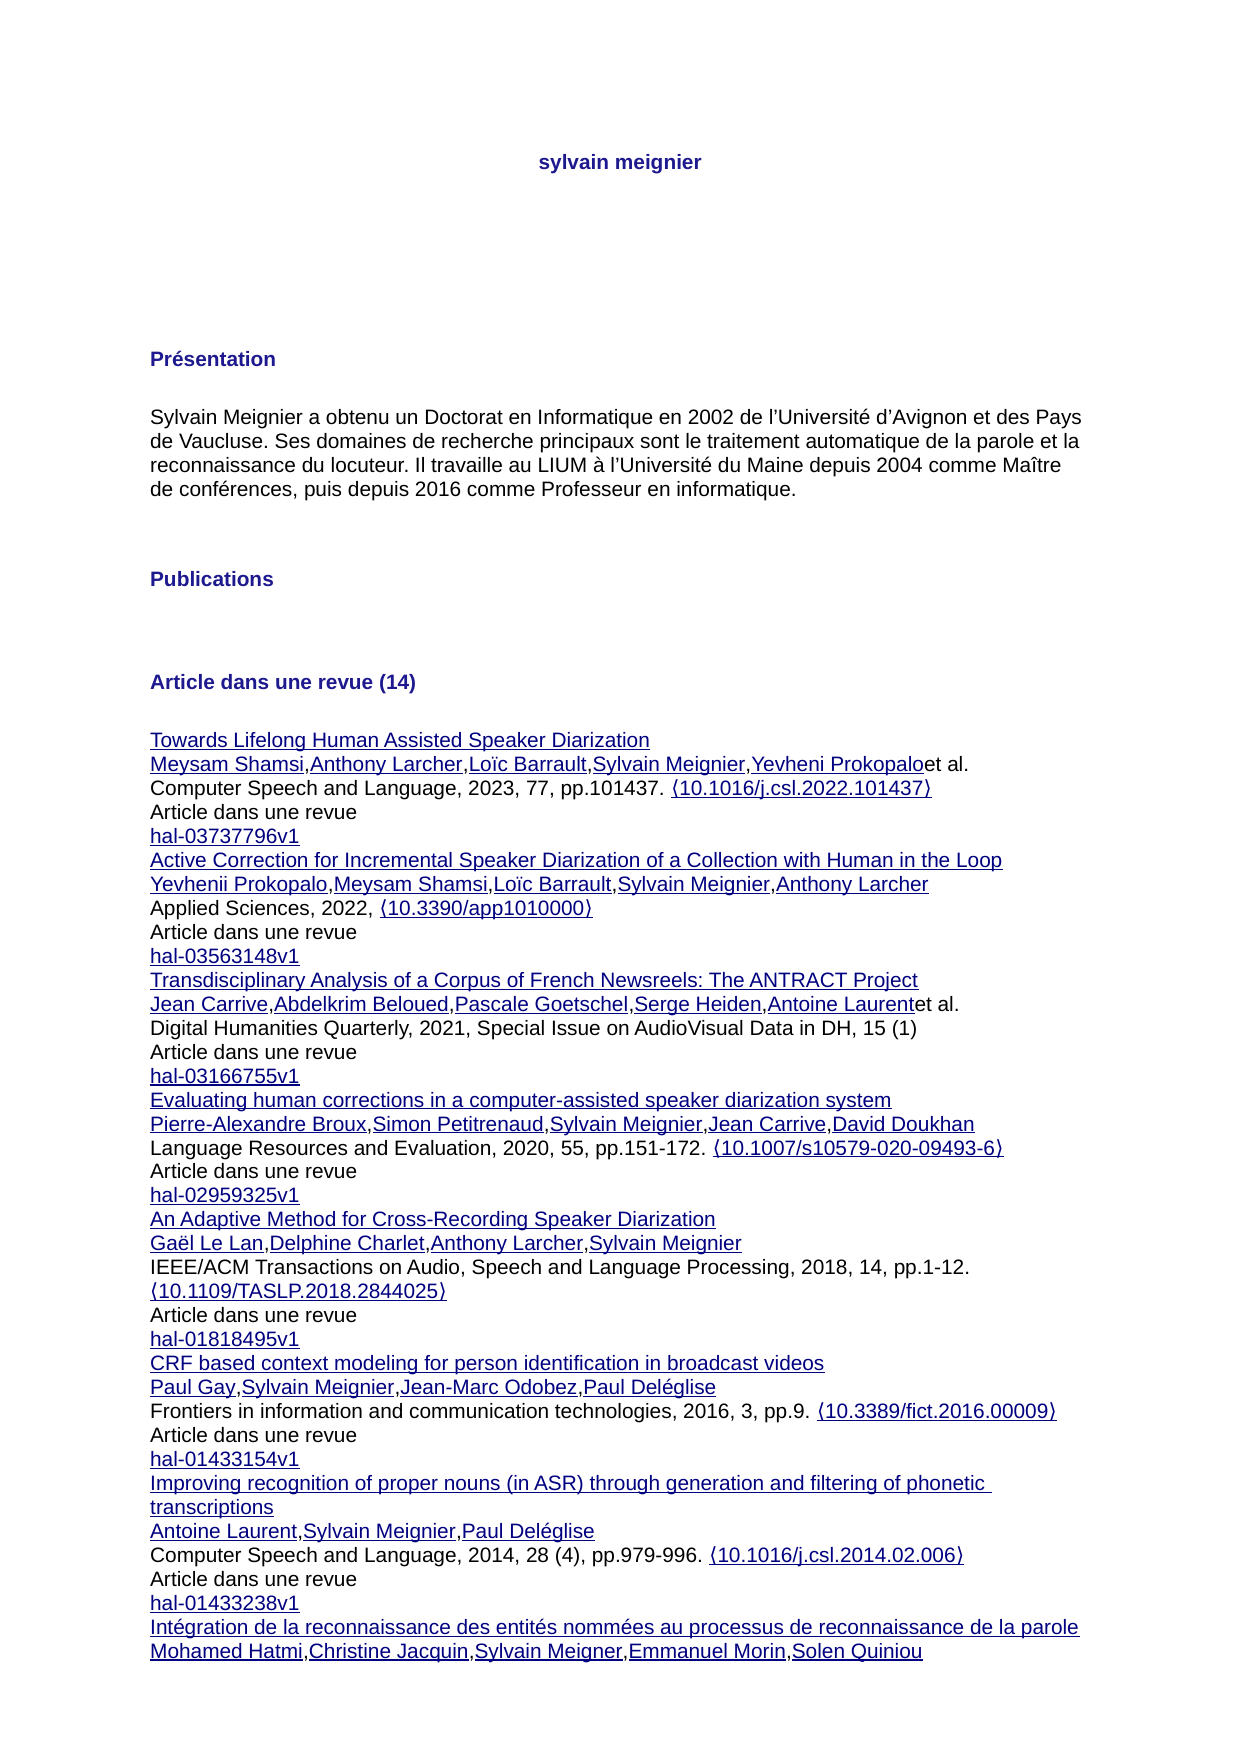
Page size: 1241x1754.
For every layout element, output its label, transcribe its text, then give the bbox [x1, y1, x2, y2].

table_cell An Adaptive Method for Cross-Recording Speaker Diarization Gaël Le Lan,Delphine Charlet,Anthony Larcher,Sylvain Meignier IEEE/ACM Transactions on Audio, Speech and Language Processing, 2018, 14, pp.1-12. ⟨10.1109/TASLP.2018.2844025⟩ Article dans une revue hal-01818495v1 [150, 1207, 1090, 1351]
subtitle Article dans une revue (14) [150, 670, 1090, 694]
subtitle Publications [150, 567, 1090, 591]
subtitle sylvain meignier [150, 150, 1090, 174]
subtitle Présentation [150, 347, 1090, 371]
text Sylvain Meignier a obtenu un Doctorat en Informatique en 2002 de l’Université d’Avignon et des Pays de Vaucluse. Ses domaines de recherche principaux sont le traitement automatique de la parole et la reconnaissance du locuteur. Il travaille au LIUM à l’Université du Maine depuis 2004 comme Maître de conférences, puis depuis 2016 comme Professeur en informatique. [150, 405, 1090, 501]
table_cell CRF based context modeling for person identification in broadcast videos Paul Gay,Sylvain Meignier,Jean-Marc Odobez,Paul Deléglise Frontiers in information and communication technologies, 2016, 3, pp.9. ⟨10.3389/fict.2016.00009⟩ Article dans une revue hal-01433154v1 [150, 1351, 1090, 1471]
table_cell Active Correction for Incremental Speaker Diarization of a Collection with Human in the Loop Yevhenii Prokopalo,Meysam Shamsi,Loïc Barrault,Sylvain Meignier,Anthony Larcher Applied Sciences, 2022, ⟨10.3390/app1010000⟩ Article dans une revue hal-03563148v1 [150, 848, 1090, 968]
table_cell Improving recognition of proper nouns (in ASR) through generation and filtering of phonetic transcriptions Antoine Laurent,Sylvain Meignier,Paul Deléglise Computer Speech and Language, 2014, 28 (4), pp.979-996. ⟨10.1016/j.csl.2014.02.006⟩ Article dans une revue hal-01433238v1 [150, 1471, 1090, 1614]
table_header Towards Lifelong Human Assisted Speaker Diarization Meysam Shamsi,Anthony Larcher,Loïc Barrault,Sylvain Meignier,Yevheni Prokopaloet al. Computer Speech and Language, 2023, 77, pp.101437. ⟨10.1016/j.csl.2022.101437⟩ Article dans une revue hal-03737796v1 [150, 728, 1090, 848]
table_cell Intégration de la reconnaissance des entités nommées au processus de reconnaissance de la parole Mohamed Hatmi,Christine Jacquin,Sylvain Meigner,Emmanuel Morin,Solen Quiniou [150, 1615, 1090, 1662]
table_cell Evaluating human corrections in a computer-assisted speaker diarization system Pierre-Alexandre Broux,Simon Petitrenaud,Sylvain Meignier,Jean Carrive,David Doukhan Language Resources and Evaluation, 2020, 55, pp.151-172. ⟨10.1007/s10579-020-09493-6⟩ Article dans une revue hal-02959325v1 [150, 1088, 1090, 1207]
table_cell Transdisciplinary Analysis of a Corpus of French Newsreels: The ANTRACT Project Jean Carrive,Abdelkrim Beloued,Pascale Goetschel,Serge Heiden,Antoine Laurentet al. Digital Humanities Quarterly, 2021, Special Issue on AudioVisual Data in DH, 15 (1) Article dans une revue hal-03166755v1 [150, 968, 1090, 1087]
